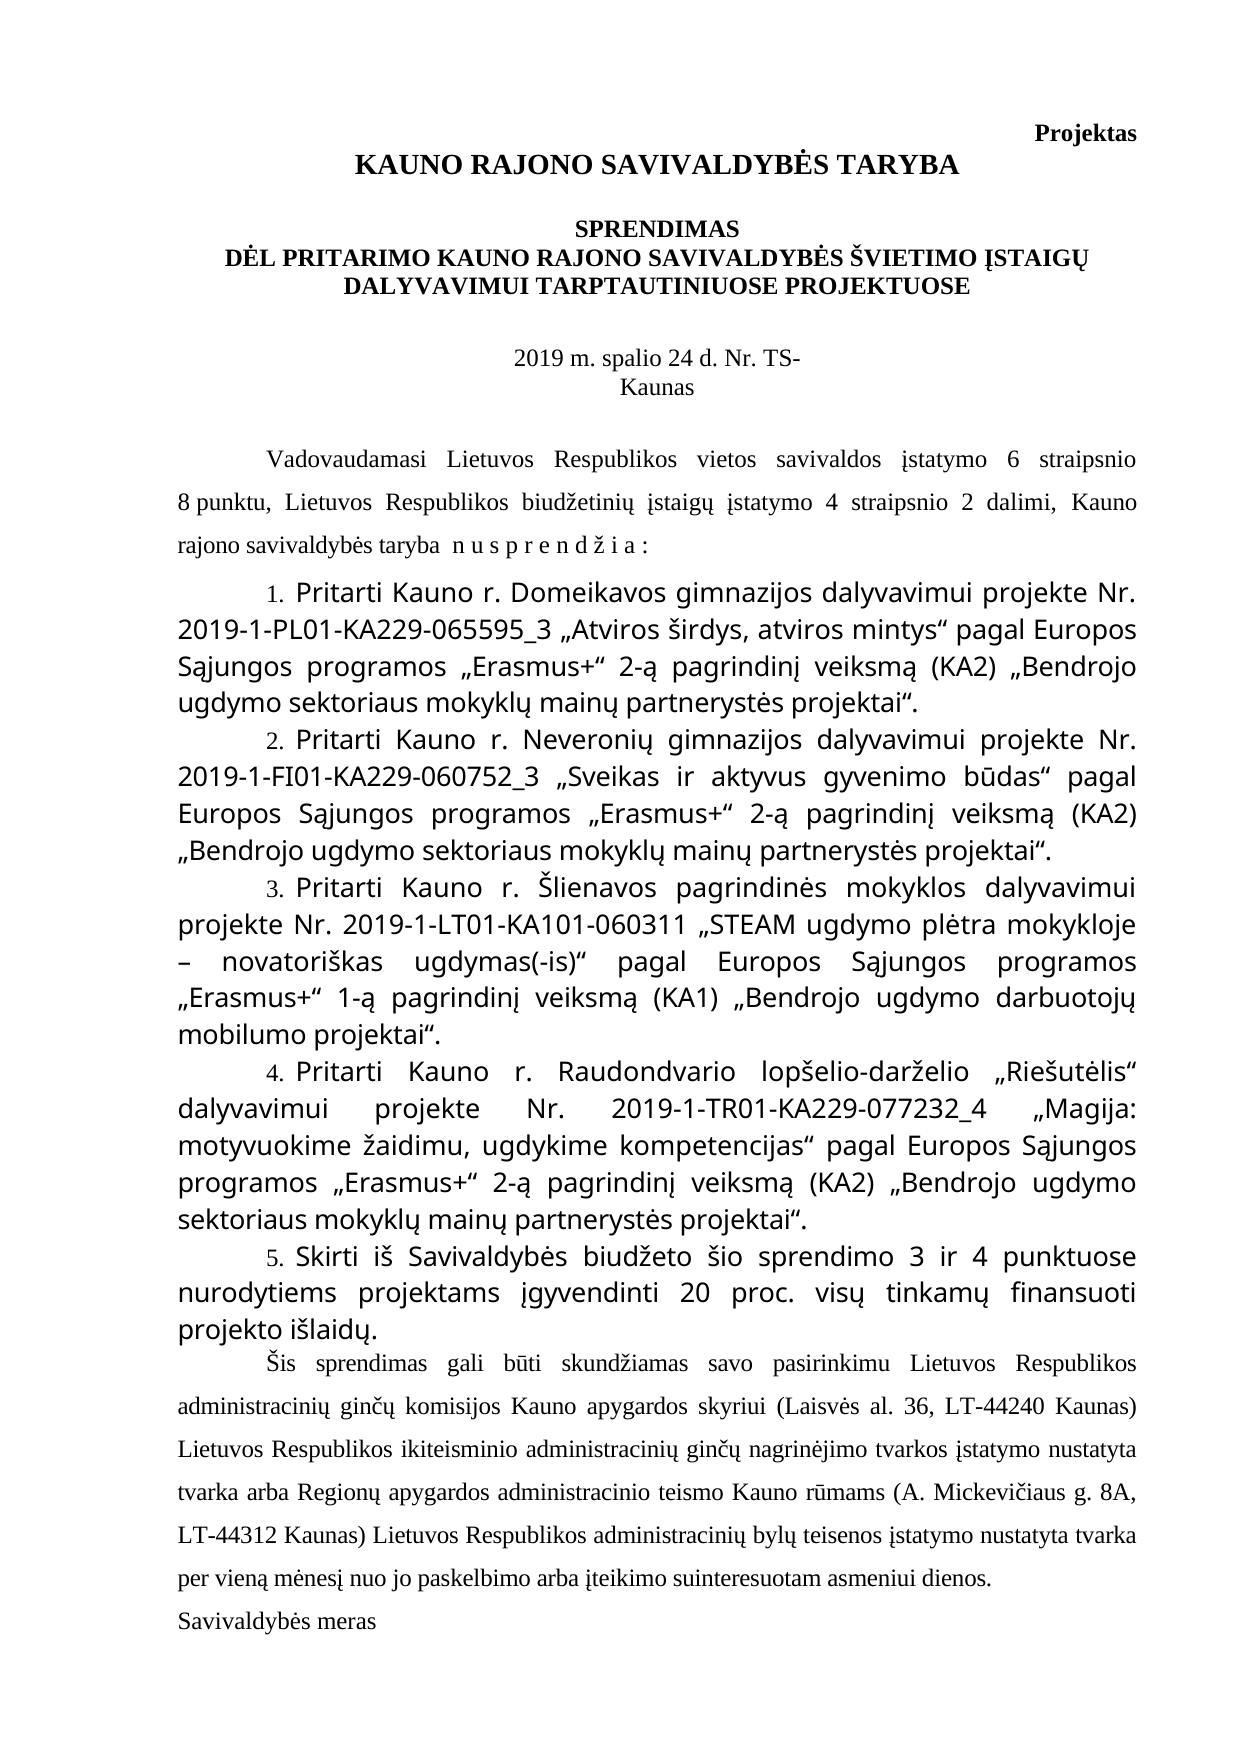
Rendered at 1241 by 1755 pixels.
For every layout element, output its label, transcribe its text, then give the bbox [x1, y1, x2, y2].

text 2019 m. spalio 24 d. Nr. TS- [177, 343, 1137, 372]
text Šis sprendimas gali būti skundžiamas savo pasirinkimu Lietuvos Respublikos administracinių ginčų komisijos Kauno apygardos skyriui (Laisvės al. 36, LT-44240 Kaunas) Lietuvos Respublikos ikiteisminio administracinių ginčų nagrinėjimo tvarkos įstatymo nustatyta tvarka arba Regionų apygardos administracinio teismo Kauno rūmams (A. Mickevičiaus g. 8A, LT-44312 Kaunas) Lietuvos Respublikos administracinių bylų teisenos įstatymo nustatyta tvarka per vieną mėnesį nuo jo paskelbimo arba įteikimo suinteresuotam asmeniui dienos. [177, 1348, 1137, 1592]
text DĖL PRITARIMO KAUNO RAJONO SAVIVALDYBĖS ŠVIETIMO ĮSTAIGŲ DALYVAVIMUI TARPTAUTINIUOSE PROJEKTUOSE [177, 243, 1137, 300]
text KAUNO RAJONO SAVIVALDYBĖS TARYBA [177, 147, 1137, 180]
text Savivaldybės meras [177, 1606, 1137, 1635]
text 1. Pritarti Kauno r. Domeikavos gimnazijos dalyvavimui projekte Nr. 2019-1-PL01-KA229-065595_3 „Atviros širdys, atviros mintys“ pagal Europos Sąjungos programos „Erasmus+“ 2-ą pagrindinį veiksmą (KA2) „Bendrojo ugdymo sektoriaus mokyklų mainų partnerystės projektai“. [177, 573, 1137, 721]
text 4. Pritarti Kauno r. Raudondvario lopšelio-darželio „Riešutėlis“ dalyvavimui projekte Nr. 2019-1-TR01-KA229-077232_4 „Magija: motyvuokime žaidimu, ugdykime kompetencijas“ pagal Europos Sąjungos programos „Erasmus+“ 2-ą pagrindinį veiksmą (KA2) „Bendrojo ugdymo sektoriaus mokyklų mainų partnerystės projektai“. [177, 1053, 1137, 1237]
text Kaunas [177, 372, 1137, 401]
text Projektas [177, 118, 1137, 147]
text Vadovaudamasi Lietuvos Respublikos vietos savivaldos įstatymo 6 straipsnio 8 punktu, Lietuvos Respublikos biudžetinių įstaigų įstatymo 4 straipsnio 2 dalimi, Kauno rajono savivaldybės taryba nusprendžia: [177, 444, 1137, 559]
text SPRENDIMAS [177, 214, 1137, 243]
text 2. Pritarti Kauno r. Neveronių gimnazijos dalyvavimui projekte Nr. 2019-1-FI01-KA229-060752_3 „Sveikas ir aktyvus gyvenimo būdas“ pagal Europos Sąjungos programos „Erasmus+“ 2-ą pagrindinį veiksmą (KA2) „Bendrojo ugdymo sektoriaus mokyklų mainų partnerystės projektai“. [177, 721, 1137, 868]
text 3. Pritarti Kauno r. Šlienavos pagrindinės mokyklos dalyvavimui projekte Nr. 2019-1-LT01-KA101-060311 „STEAM ugdymo plėtra mokykloje – novatoriškas ugdymas(-is)“ pagal Europos Sąjungos programos „Erasmus+“ 1-ą pagrindinį veiksmą (KA1) „Bendrojo ugdymo darbuotojų mobilumo projektai“. [177, 868, 1137, 1053]
text 5. Skirti iš Savivaldybės biudžeto šio sprendimo 3 ir 4 punktuose nurodytiems projektams įgyvendinti 20 proc. visų tinkamų finansuoti projekto išlaidų. [177, 1237, 1137, 1348]
